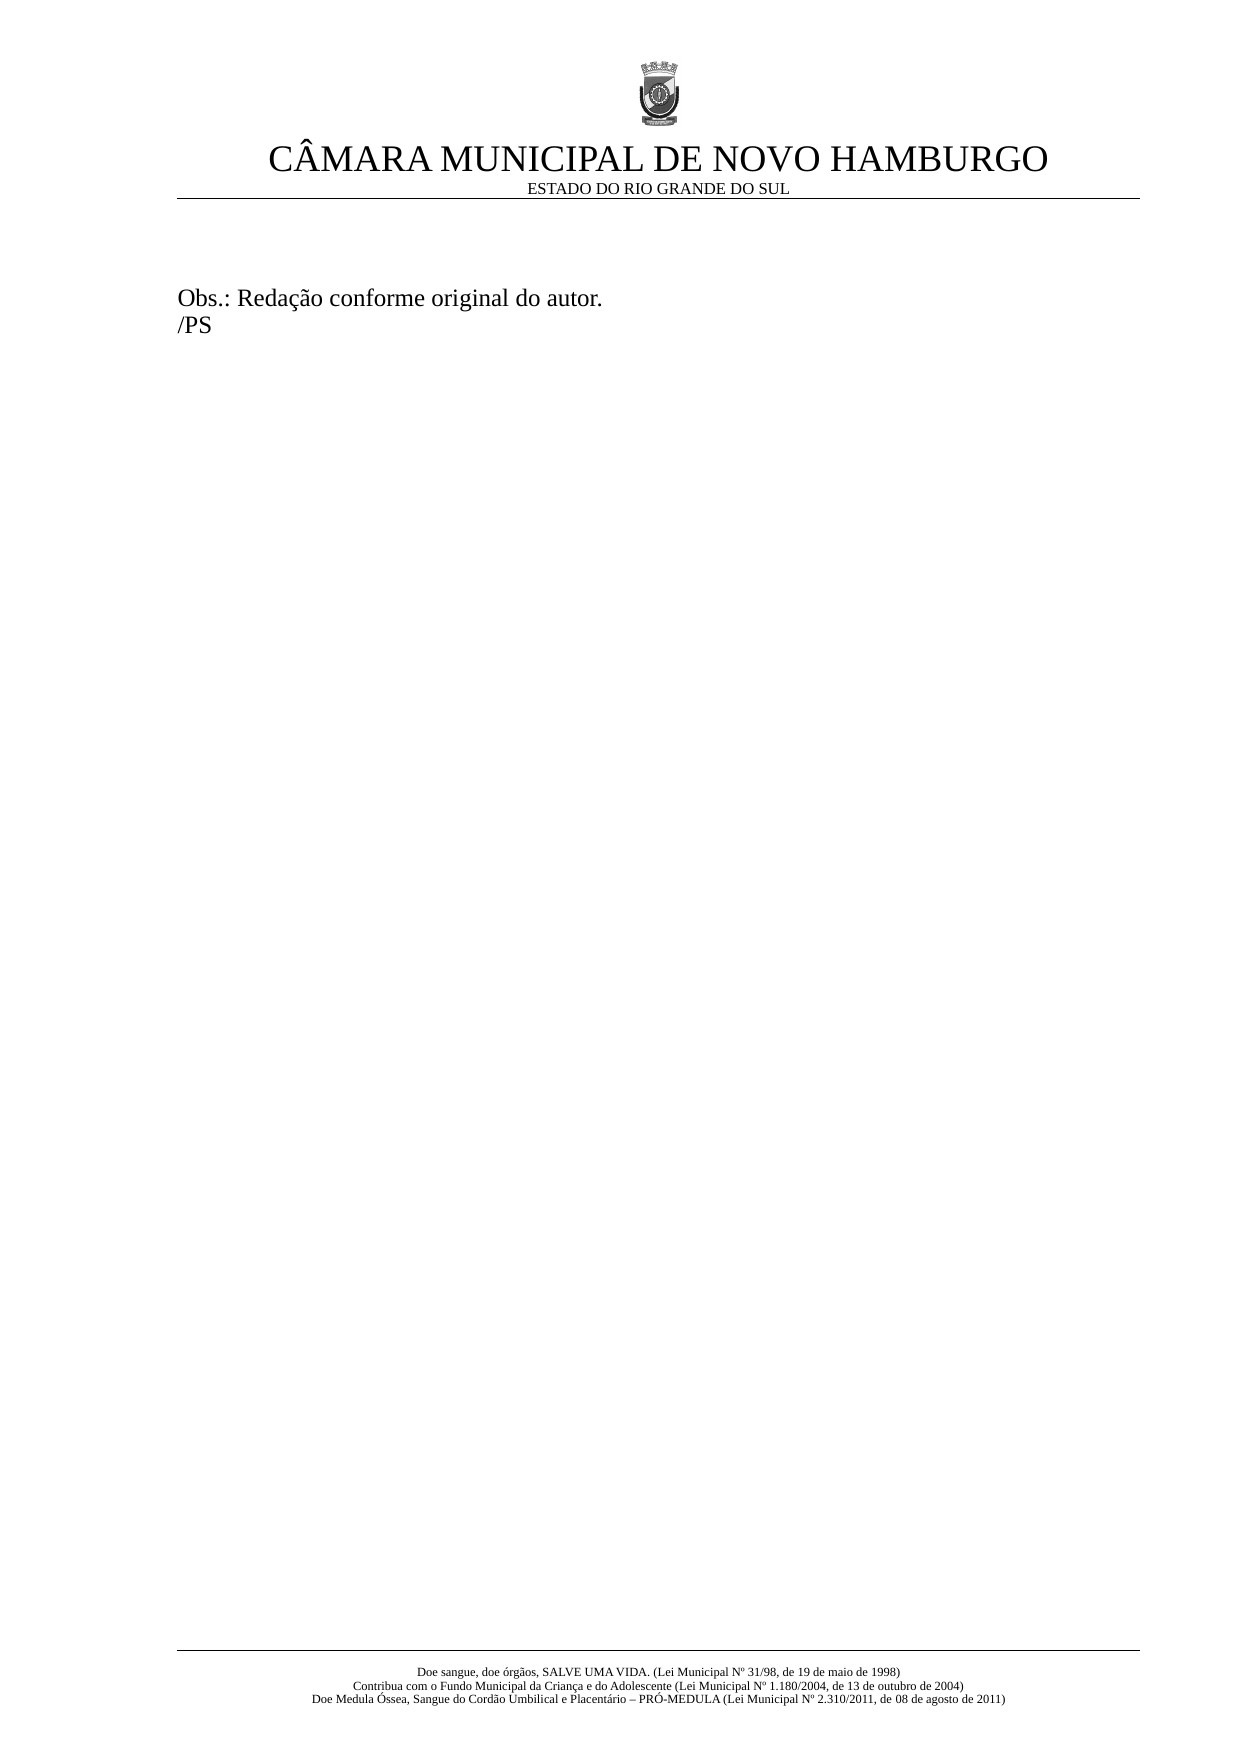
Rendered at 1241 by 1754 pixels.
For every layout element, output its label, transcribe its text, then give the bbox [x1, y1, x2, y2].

text /PS [177, 311, 1140, 339]
text Obs.: Redação conforme original do autor. [177, 284, 1140, 311]
